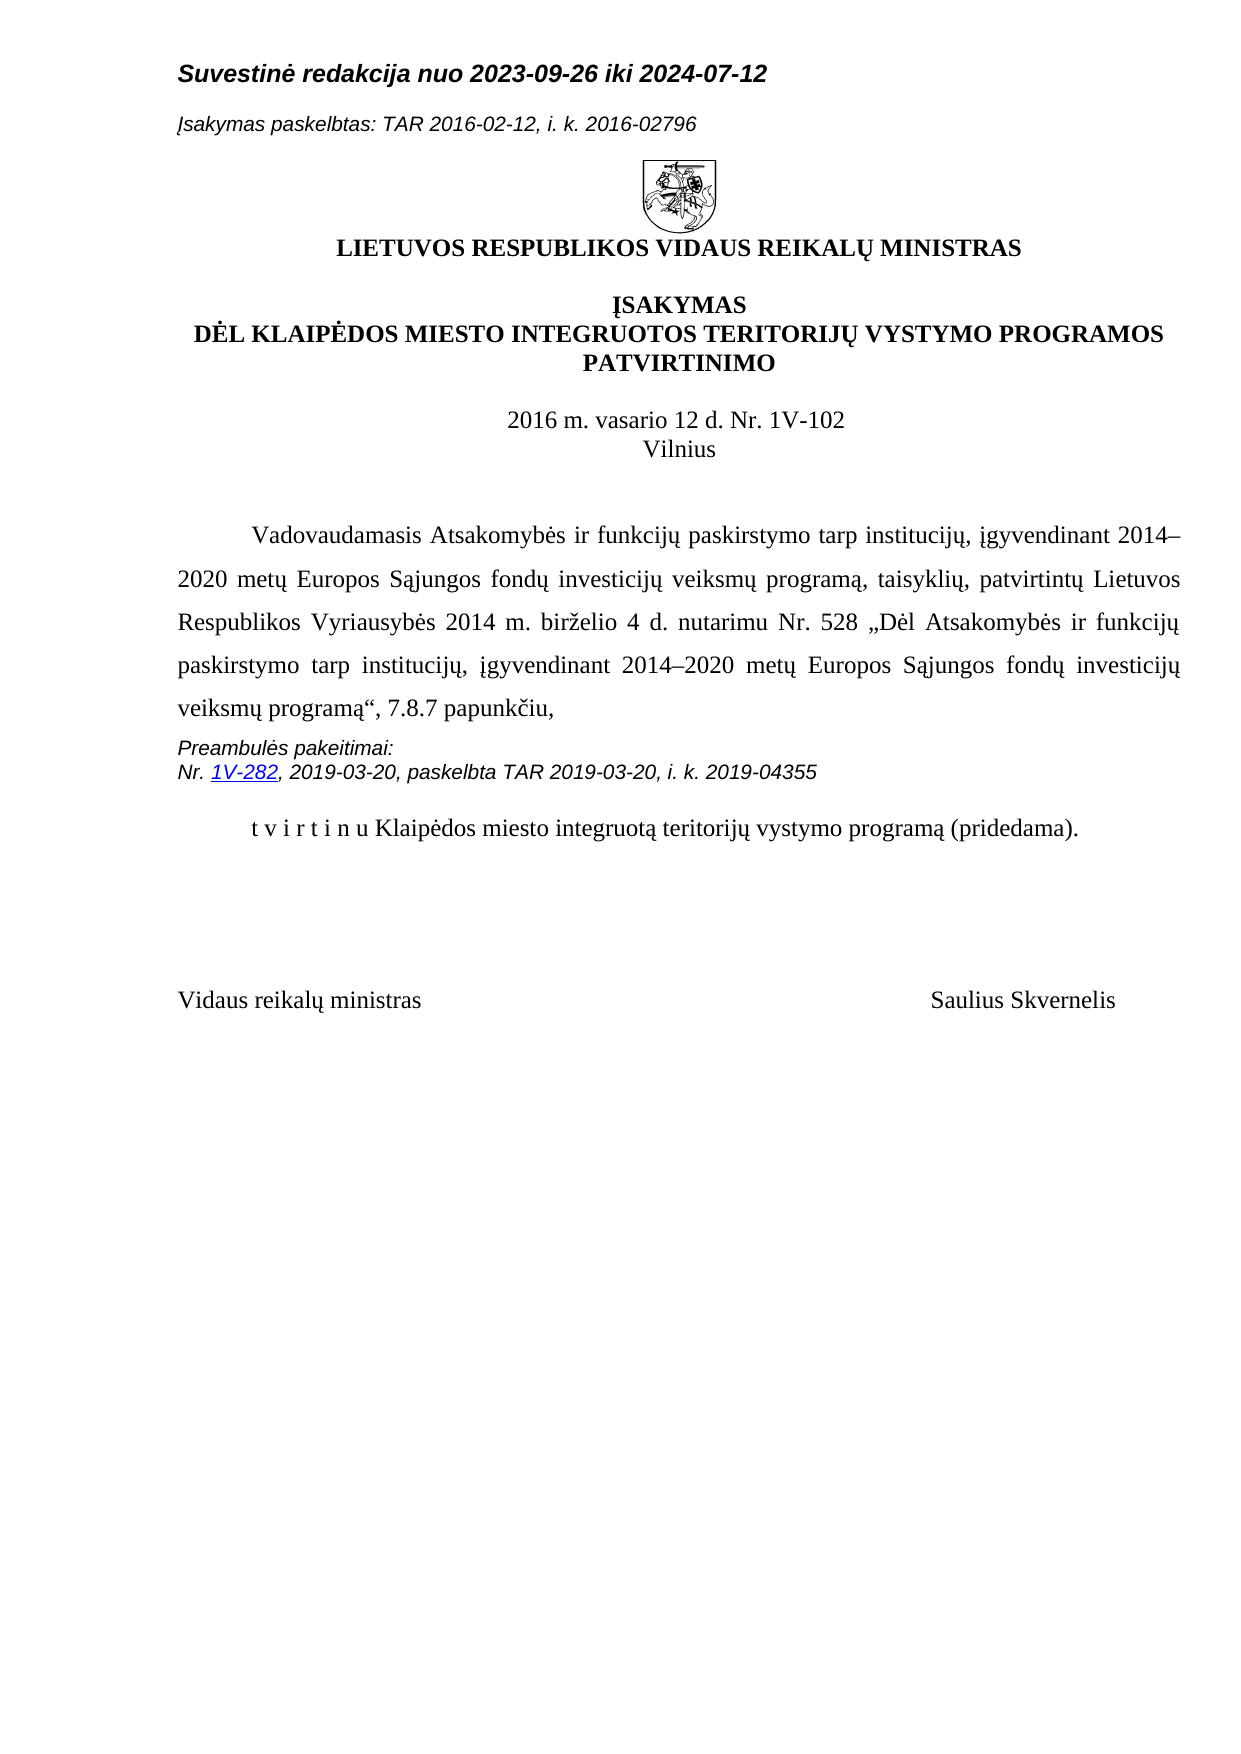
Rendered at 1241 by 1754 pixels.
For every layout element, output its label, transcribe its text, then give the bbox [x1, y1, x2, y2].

text Suvestinė redakcija nuo 2023-09-26 iki 2024-07-12 [177, 59, 1181, 88]
text t v i r t i n u Klaipėdos miesto integruotą teritorijų vystymo programą (pridedama). [177, 813, 1181, 842]
text Vadovaudamasis Atsakomybės ir funkcijų paskirstymo tarp institucijų, įgyvendinant 2014–2020 metų Europos Sąjungos fondų investicijų veiksmų programą, taisyklių, patvirtintų Lietuvos Respublikos Vyriausybės 2014 m. birželio 4 d. nutarimu Nr. 528 „Dėl Atsakomybės ir funkcijų paskirstymo tarp institucijų, įgyvendinant 2014–2020 metų Europos Sąjungos fondų investicijų veiksmų programą“, 7.8.7 papunkčiu, [177, 521, 1181, 722]
text Vidaus reikalų ministras Saulius Skvernelis [177, 985, 1181, 1014]
text Nr. 1V-282, 2019-03-20, paskelbta TAR 2019-03-20, i. k. 2019-04355 [177, 760, 1181, 784]
text Įsakymas paskelbtas: TAR 2016-02-12, i. k. 2016-02796 [177, 112, 1181, 136]
text ĮSAKYMAS [177, 291, 1181, 319]
text Preambulės pakeitimai: [177, 736, 1181, 760]
text 2016 m. vasario 12 d. Nr. 1V-102 [177, 406, 1181, 434]
text DĖL KLAIPĖDOS MIESTO INTEGRUOTOS TERITORIJŲ VYSTYMO PROGRAMOS PATVIRTINIMO [177, 319, 1181, 377]
text Vilnius [177, 434, 1181, 463]
text LIETUVOS RESPUBLIKOS VIDAUS REIKALŲ MINISTRAS [177, 233, 1181, 262]
